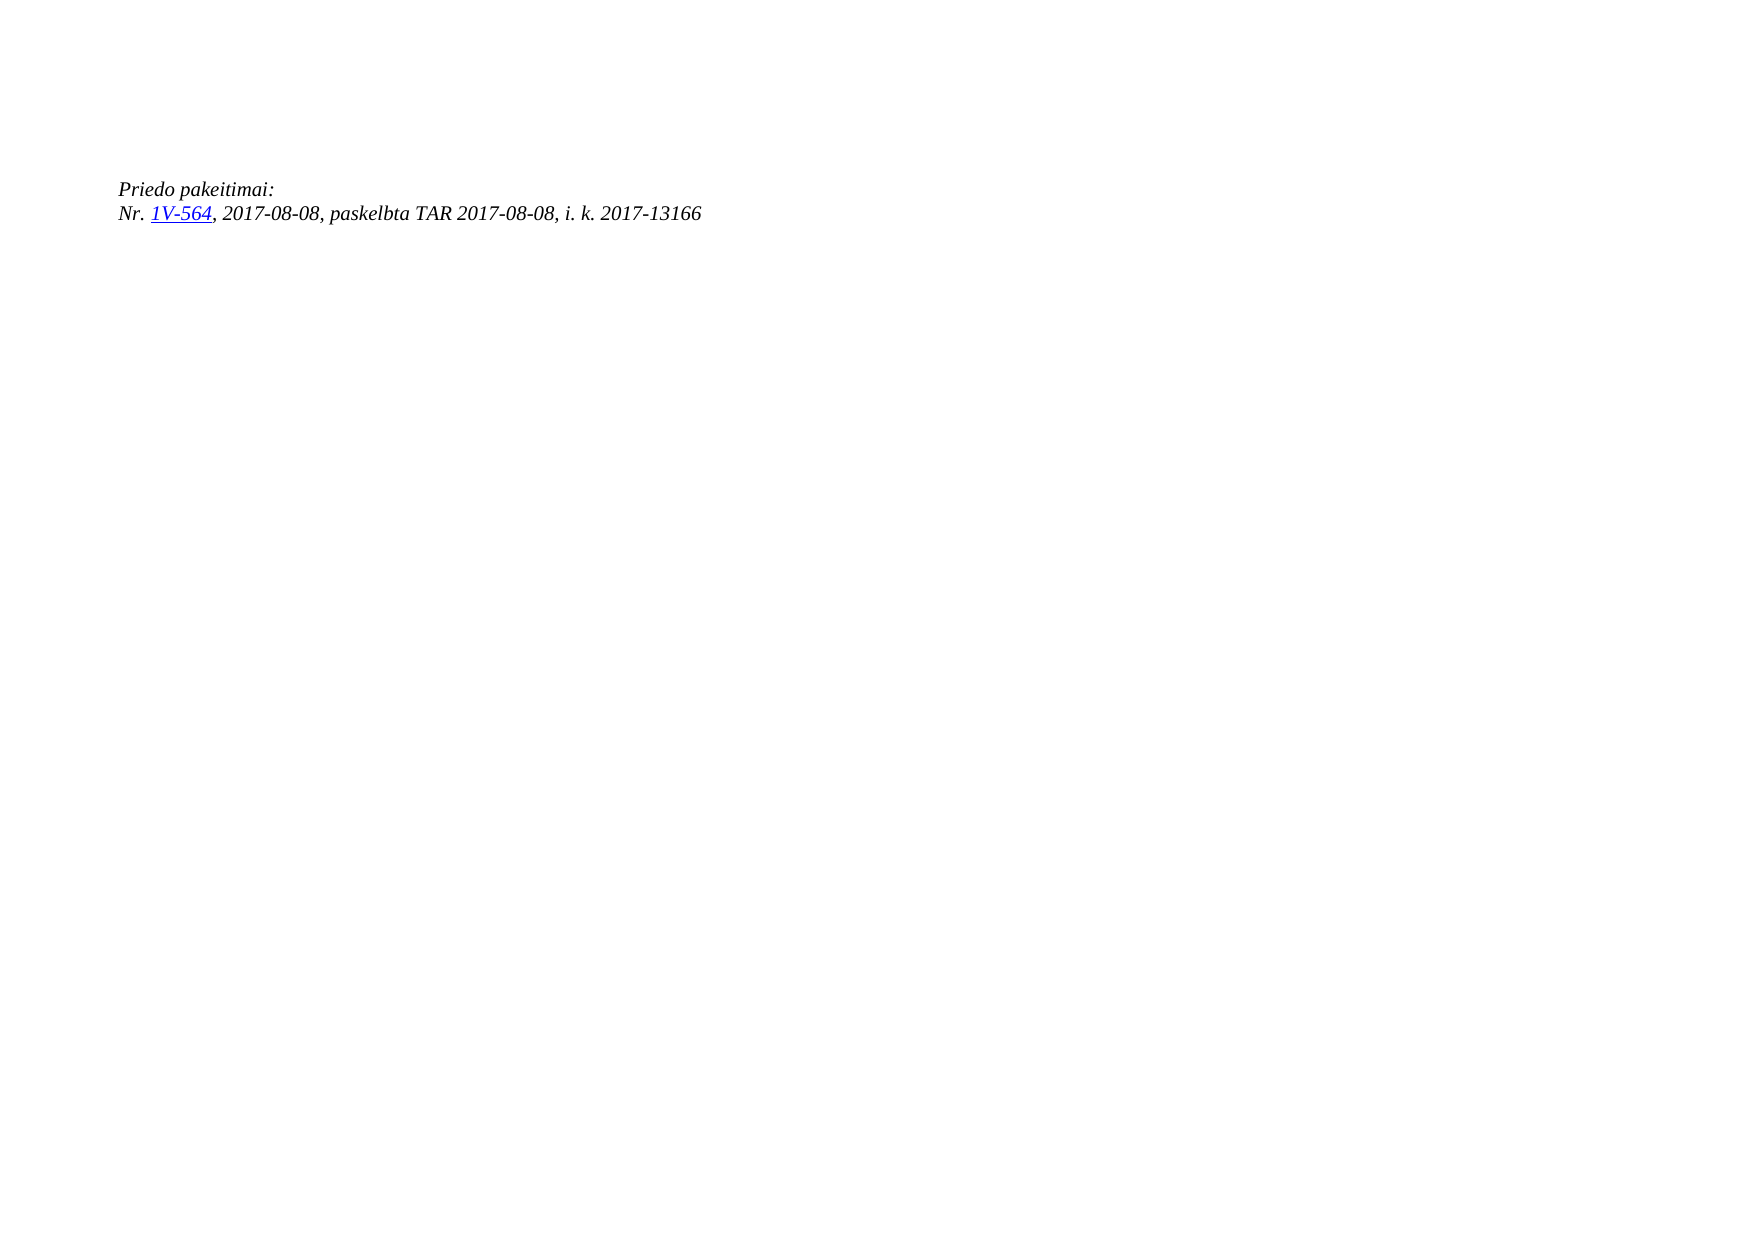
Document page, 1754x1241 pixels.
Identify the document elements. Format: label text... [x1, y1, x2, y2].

text Nr. 1V-564, 2017-08-08, paskelbta TAR 2017-08-08, i. k. 2017-13166 [118, 201, 1636, 225]
text Priedo pakeitimai: [118, 177, 1636, 201]
